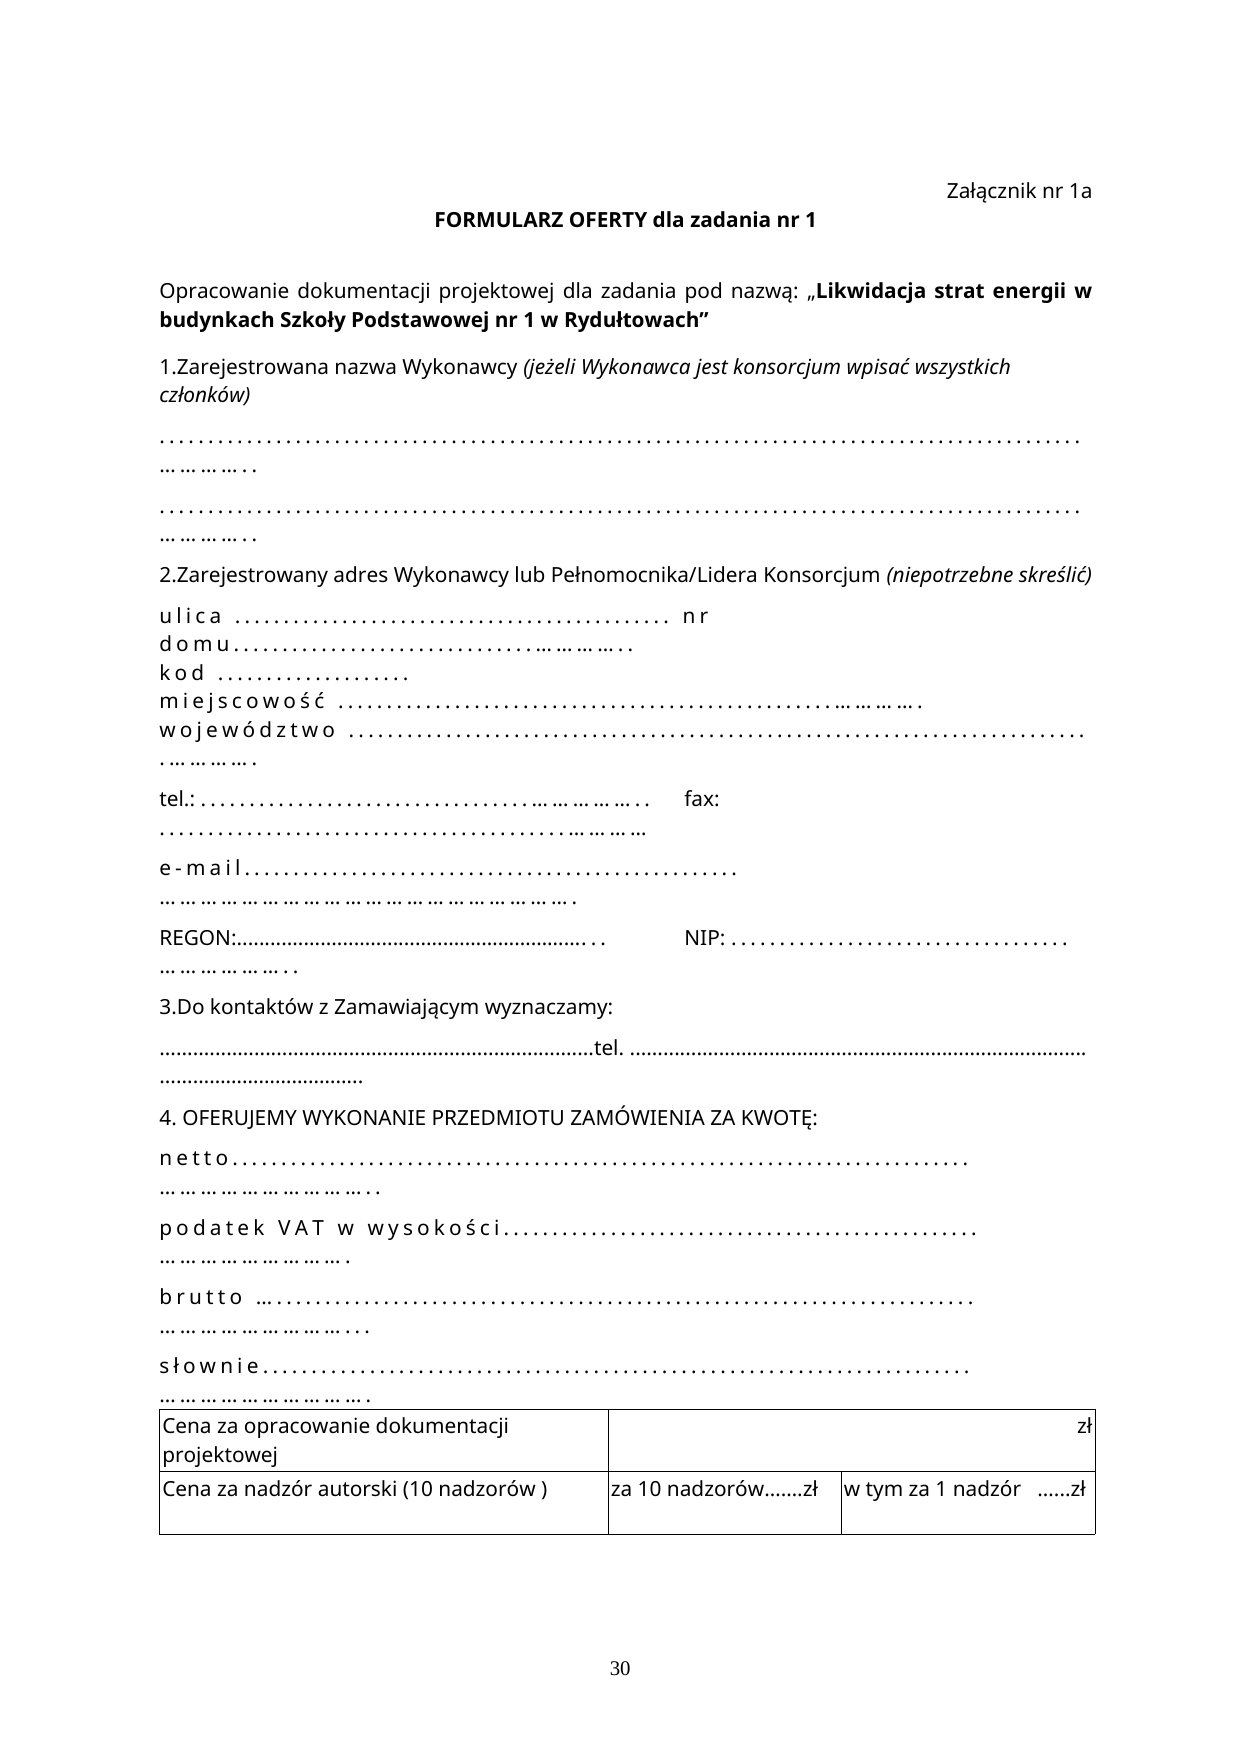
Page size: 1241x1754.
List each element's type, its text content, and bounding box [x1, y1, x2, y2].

text ...............................................................................................………….. [159, 421, 1092, 478]
text 2.Zarejestrowany adres Wykonawcy lub Pełnomocnika/Lidera Konsorcjum (niepotrzebne skreślić) [159, 560, 1092, 588]
text e-mail................................................... ……………………………………………………. [159, 853, 1092, 910]
text kod .................... miejscowość ...................................................…………. [159, 658, 1092, 715]
table_cell Cena za nadzór autorski (10 nadzorów ) [160, 1472, 608, 1534]
text ...............................................................................................………….. [159, 491, 1092, 548]
table_header Cena za opracowanie dokumentacji projektowej [160, 1410, 608, 1471]
text ulica ............................................. nr domu...............................………….. [159, 601, 1092, 658]
table_cell za 10 nadzorów…….zł [609, 1472, 841, 1534]
table_header zł [609, 1410, 1095, 1471]
text REGON:......................................……………………... NIP: ...................................……………….. [159, 923, 1092, 980]
text Opracowanie dokumentacji projektowej dla zadania pod nazwą: „Likwidacja strat energii w budynkach Szkoły Podstawowej nr 1 w Rydułtowach” [159, 276, 1092, 333]
text województwo .............................................................................…………. [159, 715, 1092, 772]
text podatek VAT w wysokości.................................................………………………. [159, 1213, 1092, 1270]
text tel.: ..................................…………….. fax: ..........................................………… [159, 784, 1092, 841]
text 4. OFERUJEMY WYKONANIE PRZEDMIOTU ZAMÓWIENIA ZA KWOTĘ: [159, 1103, 1092, 1131]
table_cell w tym za 1 nadzór …...zł [842, 1472, 1095, 1534]
text netto............................................................................………………………….. [159, 1143, 1092, 1200]
text 1.Zarejestrowana nazwa Wykonawcy (jeżeli Wykonawca jest konsorcjum wpisać wszystkich członków) [159, 352, 1092, 409]
text 3.Do kontaktów z Zamawiającym wyznaczamy: [159, 992, 1104, 1021]
text FORMULARZ OFERTY dla zadania nr 1 [159, 205, 1092, 233]
text ..............................................................................tel. ........................................................................................…………………..…….. [159, 1033, 1092, 1090]
text słownie.........................................................................…………………………. [159, 1352, 1092, 1408]
text brutto …........................................................................………………………... [159, 1282, 1092, 1339]
text Załącznik nr 1a [159, 177, 1092, 205]
